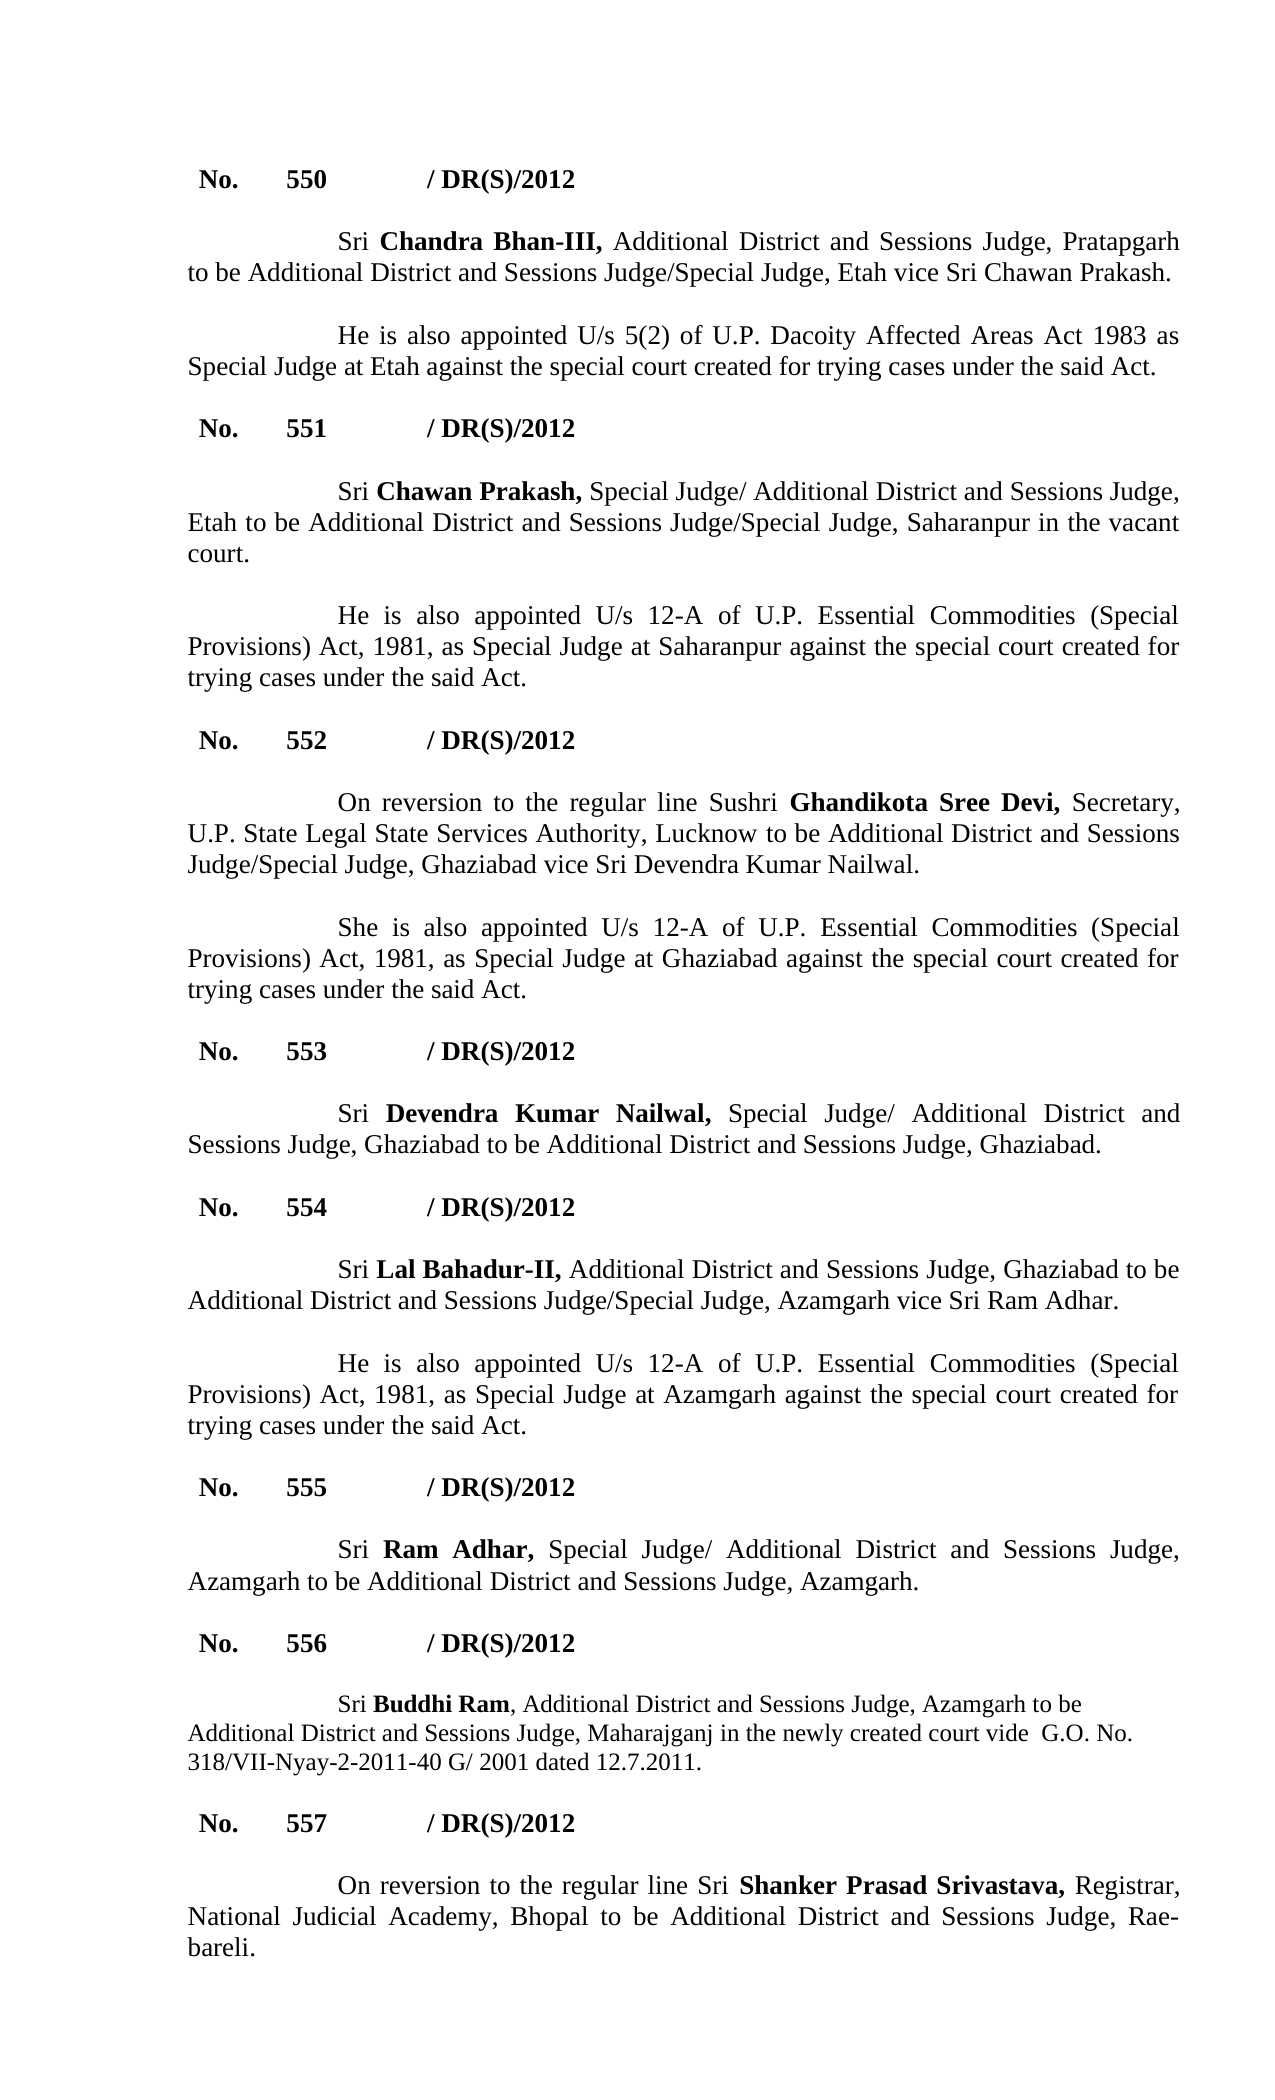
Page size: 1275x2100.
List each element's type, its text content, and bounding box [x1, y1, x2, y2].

table_header / DR(S)/2012 [364, 724, 714, 755]
table_header No. [186, 1191, 275, 1222]
text He is also appointed U/s 5(2) of U.P. Dacoity Affected Areas Act 1983 as Special Judge at Etah against the special court created for trying cases under the said Act. [187, 319, 1181, 381]
text Sri Ram Adhar, Special Judge/ Additional District and Sessions Judge, Azamgarh to be Additional District and Sessions Judge, Azamgarh. [187, 1533, 1181, 1596]
table_header / DR(S)/2012 [364, 163, 714, 194]
table_header / DR(S)/2012 [364, 1191, 714, 1222]
text Sri Chandra Bhan-III, Additional District and Sessions Judge, Pratapgarh to be Additional District and Sessions Judge/Special Judge, Etah vice Sri Chawan Prakash. [187, 225, 1181, 288]
table_header No. [186, 412, 275, 443]
table_header [275, 1627, 364, 1658]
table_header [275, 1471, 364, 1502]
text On reversion to the regular line Sushri Ghandikota Sree Devi, Secretary, U.P. State Legal State Services Authority, Lucknow to be Additional District and Sessions Judge/Special Judge, Ghaziabad vice Sri Devendra Kumar Nailwal. [187, 786, 1181, 879]
table_header [275, 1191, 364, 1222]
table_header [275, 724, 364, 755]
text Sri Buddhi Ram, Additional District and Sessions Judge, Azamgarh to be Additional District and Sessions Judge, Maharajganj in the newly created court vide G.O. No. 318/VII-Nyay-2-2011-40 G/ 2001 dated 12.7.2011. [187, 1689, 1181, 1776]
text She is also appointed U/s 12-A of U.P. Essential Commodities (Special Provisions) Act, 1981, as Special Judge at Ghaziabad against the special court created for trying cases under the said Act. [187, 911, 1181, 1004]
text He is also appointed U/s 12-A of U.P. Essential Commodities (Special Provisions) Act, 1981, as Special Judge at Saharanpur against the special court created for trying cases under the said Act. [187, 599, 1181, 693]
table_header [275, 163, 364, 194]
table_header No. [186, 1035, 275, 1066]
text Sri Devendra Kumar Nailwal, Special Judge/ Additional District and Sessions Judge, Ghaziabad to be Additional District and Sessions Judge, Ghaziabad. [187, 1097, 1181, 1160]
table_header [275, 412, 364, 443]
table_header No. [186, 724, 275, 755]
table_header / DR(S)/2012 [364, 412, 714, 443]
table_header / DR(S)/2012 [364, 1807, 714, 1838]
text Sri Chawan Prakash, Special Judge/ Additional District and Sessions Judge, Etah to be Additional District and Sessions Judge/Special Judge, Saharanpur in the vacant court. [187, 474, 1181, 568]
table_header [275, 1807, 364, 1838]
table_header No. [186, 163, 275, 194]
text Sri Lal Bahadur-II, Additional District and Sessions Judge, Ghaziabad to be Additional District and Sessions Judge/Special Judge, Azamgarh vice Sri Ram Adhar. [187, 1253, 1181, 1316]
table_header [275, 1035, 364, 1066]
table_header / DR(S)/2012 [364, 1035, 714, 1066]
table_header No. [186, 1807, 275, 1838]
table_header No. [186, 1471, 275, 1502]
text He is also appointed U/s 12-A of U.P. Essential Commodities (Special Provisions) Act, 1981, as Special Judge at Azamgarh against the special court created for trying cases under the said Act. [187, 1347, 1181, 1440]
table_header / DR(S)/2012 [364, 1627, 714, 1658]
table_header No. [186, 1627, 275, 1658]
text On reversion to the regular line Sri Shanker Prasad Srivastava, Registrar, National Judicial Academy, Bhopal to be Additional District and Sessions Judge, Rae-bareli. [187, 1869, 1181, 1962]
table_header / DR(S)/2012 [364, 1471, 714, 1502]
